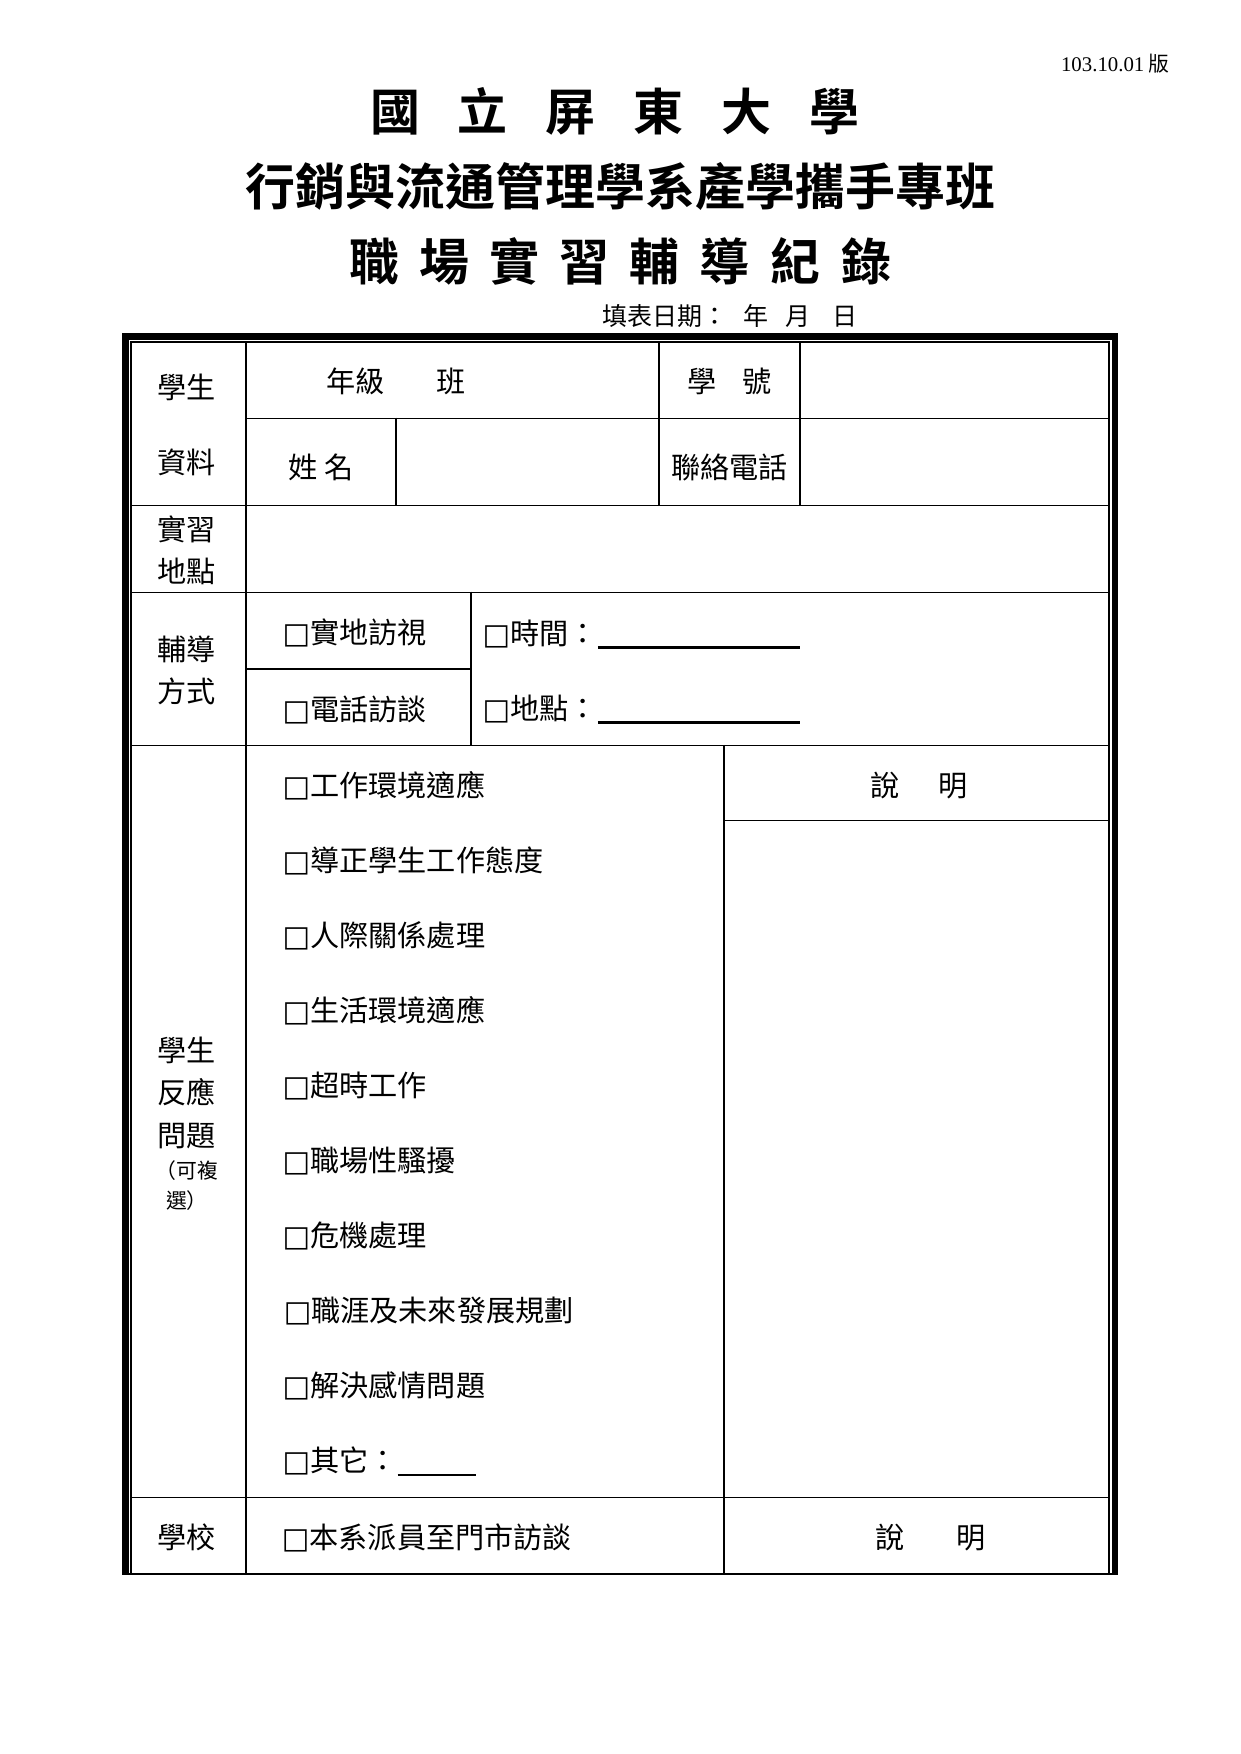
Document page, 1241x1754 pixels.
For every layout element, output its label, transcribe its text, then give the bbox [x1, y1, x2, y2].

table_cell [801, 419, 1108, 505]
text 職 場 實 習 輔 導 紀 錄 [59, 221, 1181, 296]
text 103.10.01版 [1040, 47, 1169, 78]
table_cell 聯絡電話 [660, 419, 799, 505]
table_cell 學生 反應 問題 （可複選） [132, 746, 245, 1496]
table_cell 輔導 方式 [132, 593, 245, 745]
table_header 學 號 [660, 343, 799, 418]
text 國 立 屏 東 大 學 [59, 40, 1184, 146]
table_cell 說 明 [725, 1498, 1108, 1573]
table_cell 實習 地點 [132, 506, 245, 592]
table_cell [397, 419, 658, 505]
table_cell □工作環境適應 □導正學生工作態度 □人際關係處理 □生活環境適應 □超時工作 □職場性騷擾 □危機處理 □職涯及未來發展規劃 □解決感情問題 □其它： [247, 746, 723, 1496]
table_cell [247, 506, 1108, 592]
table_cell □時間： □地點： [472, 593, 1108, 745]
table_header 年級 班 [247, 343, 658, 418]
table_cell □實地訪視 [247, 593, 470, 668]
table_cell □本系派員至門市訪談 [247, 1498, 723, 1573]
table_cell 學校 [132, 1498, 245, 1573]
table_cell 說 明 [725, 746, 1108, 819]
table_header 學生 資料 [132, 343, 245, 505]
table_cell [725, 821, 1108, 1496]
table_cell □電話訪談 [247, 670, 470, 745]
table_cell 姓 名 [247, 419, 395, 505]
text 填表日期： 年 月 日 [59, 296, 1181, 333]
table_header [801, 343, 1108, 418]
text 行銷與流通管理學系產學攜手專班 [59, 146, 1181, 221]
